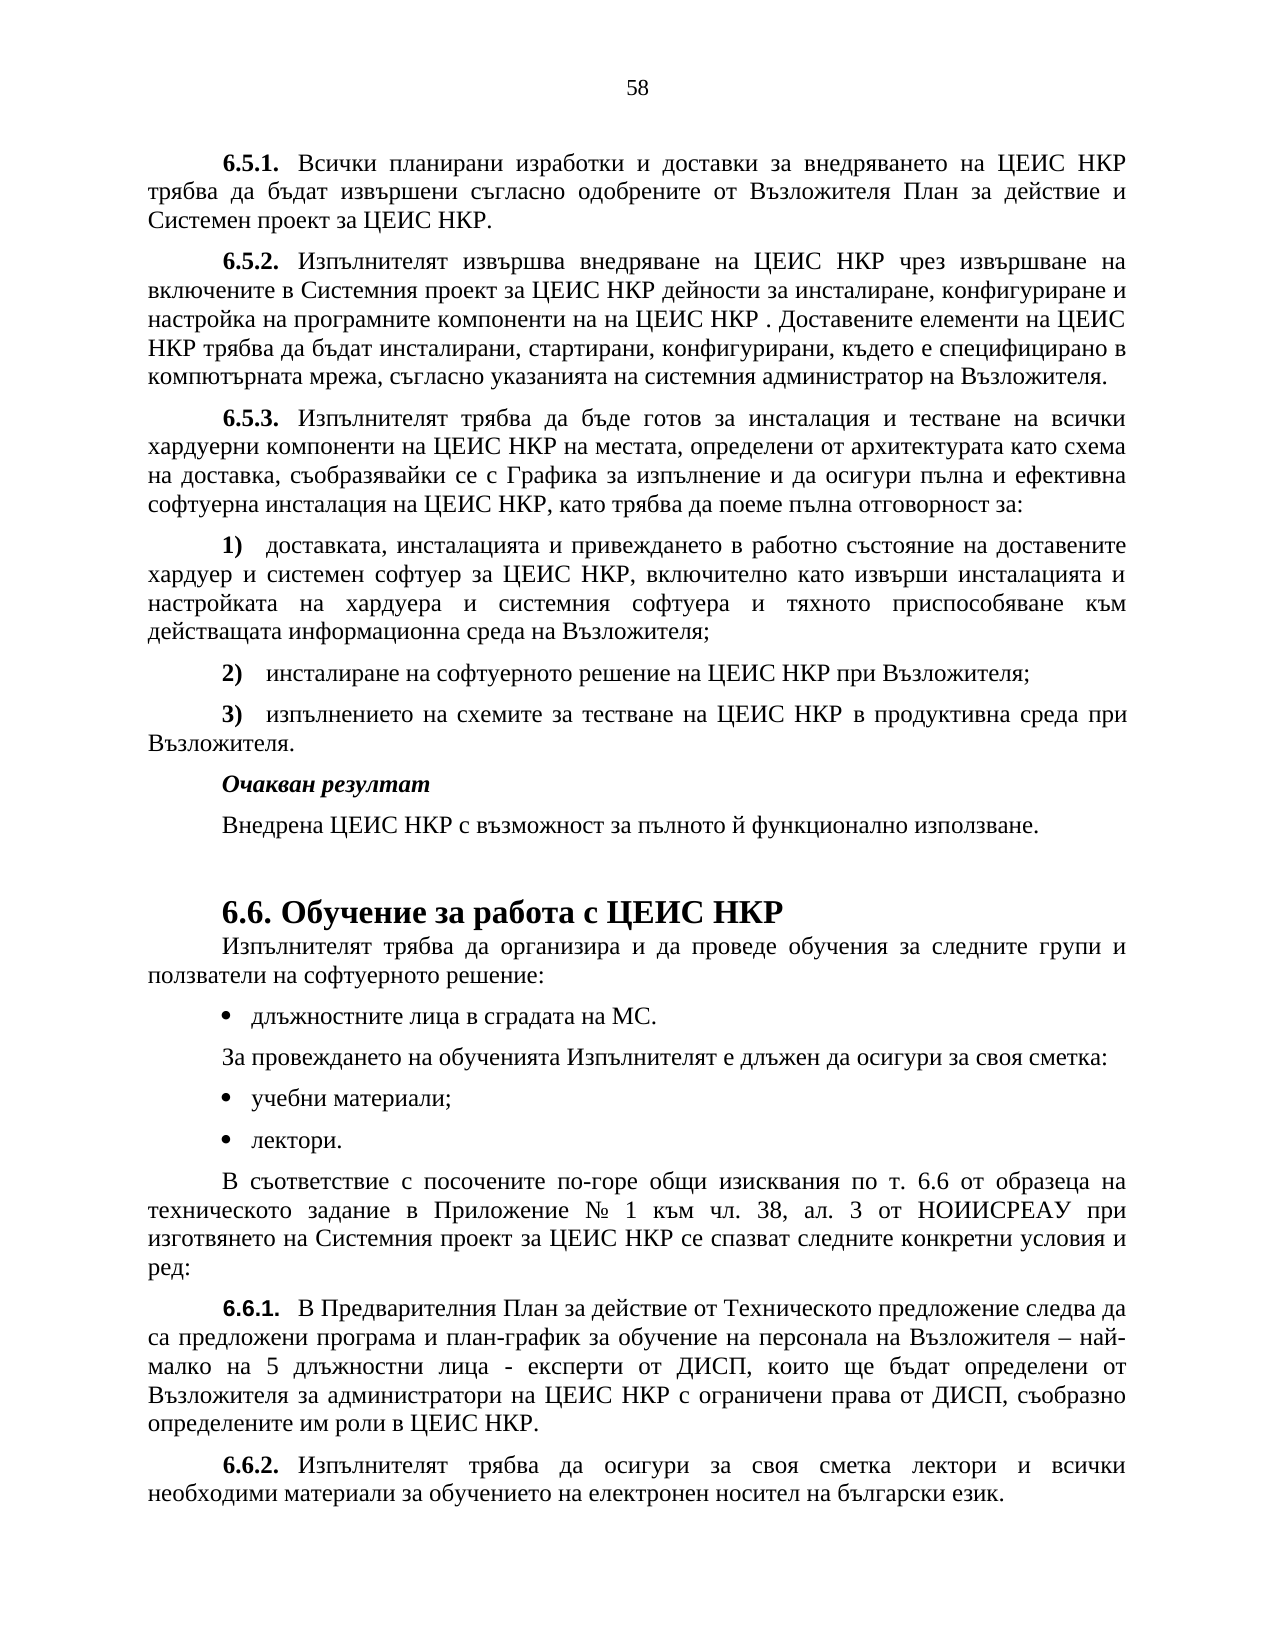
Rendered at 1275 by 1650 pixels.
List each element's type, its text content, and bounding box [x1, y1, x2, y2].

list инсталиране на софтуерното решение на ЦЕИС НКР при Възложителя; [148, 658, 1127, 686]
list учебни материали; [148, 1083, 1127, 1112]
text Изпълнителят трябва да организира и да проведе обучения за следните групи и ползватели на софтуерното решение: [148, 931, 1127, 988]
list изпълнението на схемите за тестване на ЦЕИС НКР в продуктивна среда при Възложителя. [148, 699, 1127, 756]
list длъжностните лица в сградата на МС. [148, 1001, 1127, 1030]
subtitle Обучение за работа с ЦЕИС НКР [222, 893, 1127, 931]
text За провеждането на обученията Изпълнителят е длъжен да осигури за своя сметка: [148, 1042, 1127, 1071]
list Изпълнителят трябва да осигури за своя сметка лектори и всички необходими материали за обучението на електронен носител на български език. [148, 1450, 1127, 1507]
text Очакван резултат [148, 769, 1127, 798]
list Всички планирани изработки и доставки за внедряването на ЦЕИС НКР трябва да бъдат извършени съгласно одобрените от Възложителя План за действие и Системен проект за ЦЕИС НКР. [148, 148, 1127, 234]
list доставката, инсталацията и привеждането в работно състояние на доставените хардуер и системен софтуер за ЦЕИС НКР, включително като извърши инсталацията и настройката на хардуера и системния софтуера и тяхното приспособяване към действащата информационна среда на Възложителя; [148, 530, 1127, 645]
text В съответствие с посочените по-горе общи изисквания по т. 6.6 от образеца на техническото задание в Приложение № 1 към чл. 38, ал. 3 от НОИИСРЕАУ при изготвянето на Системния проект за ЦЕИС НКР се спазват следните конкретни условия и ред: [148, 1166, 1127, 1281]
text Внедрена ЦЕИС НКР с възможност за пълното й функционално използване. [148, 810, 1127, 839]
list Изпълнителят извършва внедряване на ЦЕИС НКР чрез извършване на включените в Системния проект за ЦЕИС НКР дейности за инсталиране, конфигуриране и настройка на програмните компоненти на на ЦЕИС НКР . Доставените елементи на ЦЕИС НКР трябва да бъдат инсталирани, стартирани, конфигурирани, където е специфицирано в компютърната мрежа, съгласно указанията на системния администратор на Възложителя. [148, 246, 1127, 390]
list Изпълнителят трябва да бъде готов за инсталация и тестване на всички хардуерни компоненти на ЦЕИС НКР на местата, определени от архитектурата като схема на доставка, съобразявайки се с Графика за изпълнение и да осигури пълна и ефективна софтуерна инсталация на ЦЕИС НКР, като трябва да поеме пълна отговорност за: [148, 403, 1127, 518]
list В Предварителния План за действие от Техническото предложение следва да са предложени програма и план-график за обучение на персонала на Възложителя – най-малко на 5 длъжностни лица - експерти от ДИСП, които ще бъдат определени от Възложителя за администратори на ЦЕИС НКР с ограничени права от ДИСП, съобразно определените им роли в ЦЕИС НКР. [148, 1293, 1127, 1437]
list лектори. [148, 1125, 1127, 1153]
